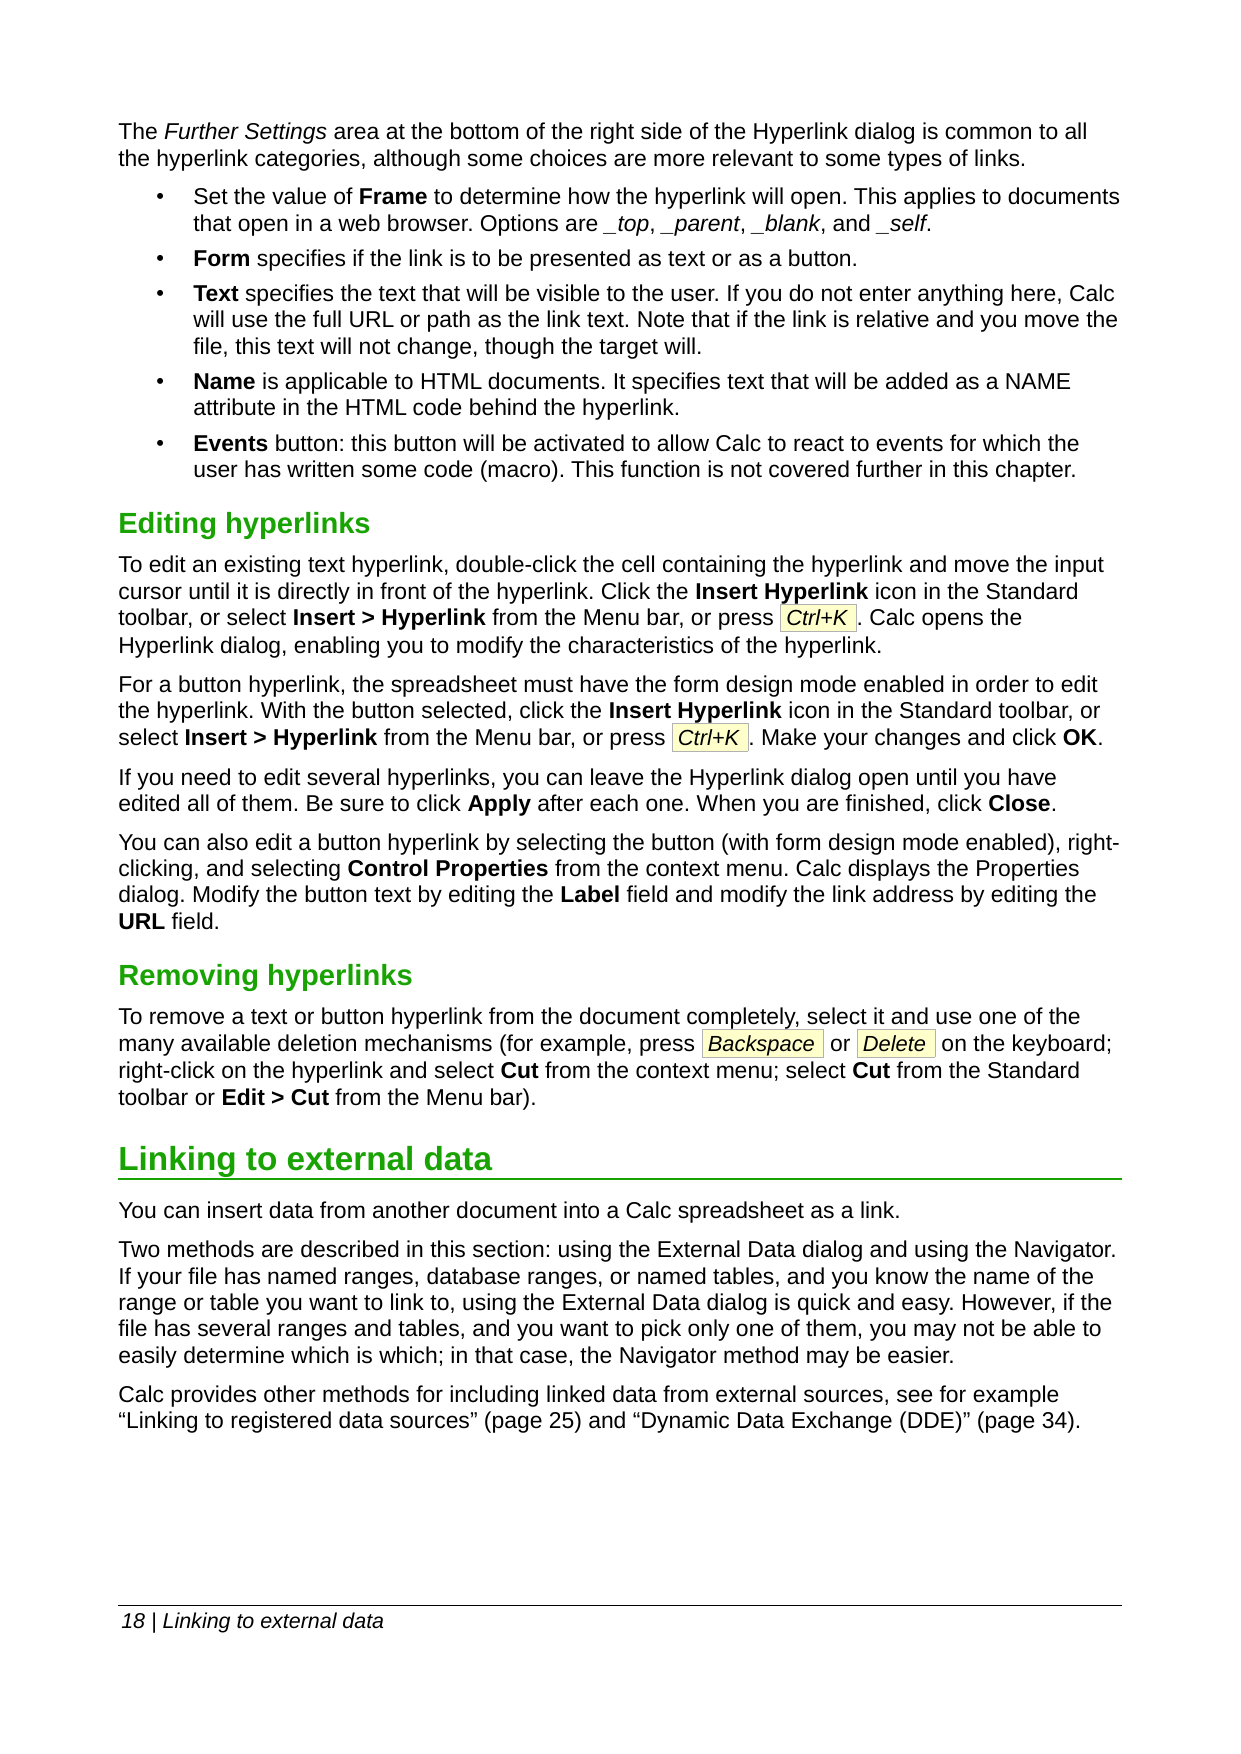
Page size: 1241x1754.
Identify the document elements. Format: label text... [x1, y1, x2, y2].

list Set the value of Frame to determine how the hyperlink will open. This applies to documents that open in a web browser. Options are _top, _parent, _blank, and _self. [156, 183, 1122, 236]
text Two methods are described in this section: using the External Data dialog and using the Navigator. If your file has named ranges, database ranges, or named tables, and you know the name of the range or table you want to link to, using the External Data dialog is quick and easy. However, if the file has several ranges and tables, and you want to pick only one of them, you may not be able to easily determine which is which; in that case, the Navigator method may be easier. [118, 1236, 1122, 1368]
list Form specifies if the link is to be presented as text or as a button. [156, 245, 1122, 271]
text Calc provides other methods for including linked data from external sources, see for example “Linking to registered data sources” (page 25) and “Dynamic Data Exchange (DDE)” (page 34). [118, 1381, 1122, 1433]
text If you need to edit several hyperlinks, you can leave the Hyperlink dialog open until you have edited all of them. Be sure to click Apply after each one. When you are finished, click Close. [118, 763, 1122, 816]
list Text specifies the text that will be visible to the user. If you do not enter anything here, Calc will use the full URL or path as the link text. Note that if the link is relative and you move the file, this text will not change, though the target will. [156, 280, 1122, 359]
list Name is applicable to HTML documents. It specifies text that will be added as a NAME attribute in the HTML code behind the hyperlink. [156, 368, 1122, 421]
list The Further Settings area at the bottom of the right side of the Hyperlink dialog is common to all the hyperlink categories, although some choices are more relevant to some types of links. [118, 118, 1122, 171]
list Events button: this button will be activated to allow Calc to react to events for which the user has written some code (macro). This function is not covered further in this chapter. [156, 429, 1122, 482]
text To remove a text or button hyperlink from the document completely, select it and use one of the many available deletion mechanisms (for example, press Backspace or Delete on the keyboard; right-click on the hyperlink and select Cut from the context menu; select Cut from the Standard toolbar or Edit > Cut from the Menu bar). [118, 1003, 1122, 1110]
text You can insert data from another document into a Calc spreadsheet as a link. [118, 1197, 1122, 1224]
text For a button hyperlink, the spreadsheet must have the form design mode enabled in order to edit the hyperlink. With the button selected, click the Insert Hyperlink icon in the Standard toolbar, or select Insert > Hyperlink from the Menu bar, or press Ctrl+K. Make your changes and click OK. [118, 671, 1122, 751]
subtitle Linking to external data [118, 1139, 1122, 1178]
text You can also edit a button hyperlink by selecting the button (with form design mode enabled), right-clicking, and selecting Control Properties from the context menu. Calc displays the Properties dialog. Modify the button text by editing the Label field and modify the link address by editing the URL field. [118, 829, 1122, 934]
subtitle Editing hyperlinks [118, 506, 1122, 539]
text To edit an existing text hyperlink, double-click the cell containing the hyperlink and move the input cursor until it is directly in front of the hyperlink. Click the Insert Hyperlink icon in the Standard toolbar, or select Insert > Hyperlink from the Menu bar, or press Ctrl+K. Calc opens the Hyperlink dialog, enabling you to modify the characteristics of the hyperlink. [118, 551, 1122, 658]
subtitle Removing hyperlinks [118, 958, 1122, 991]
